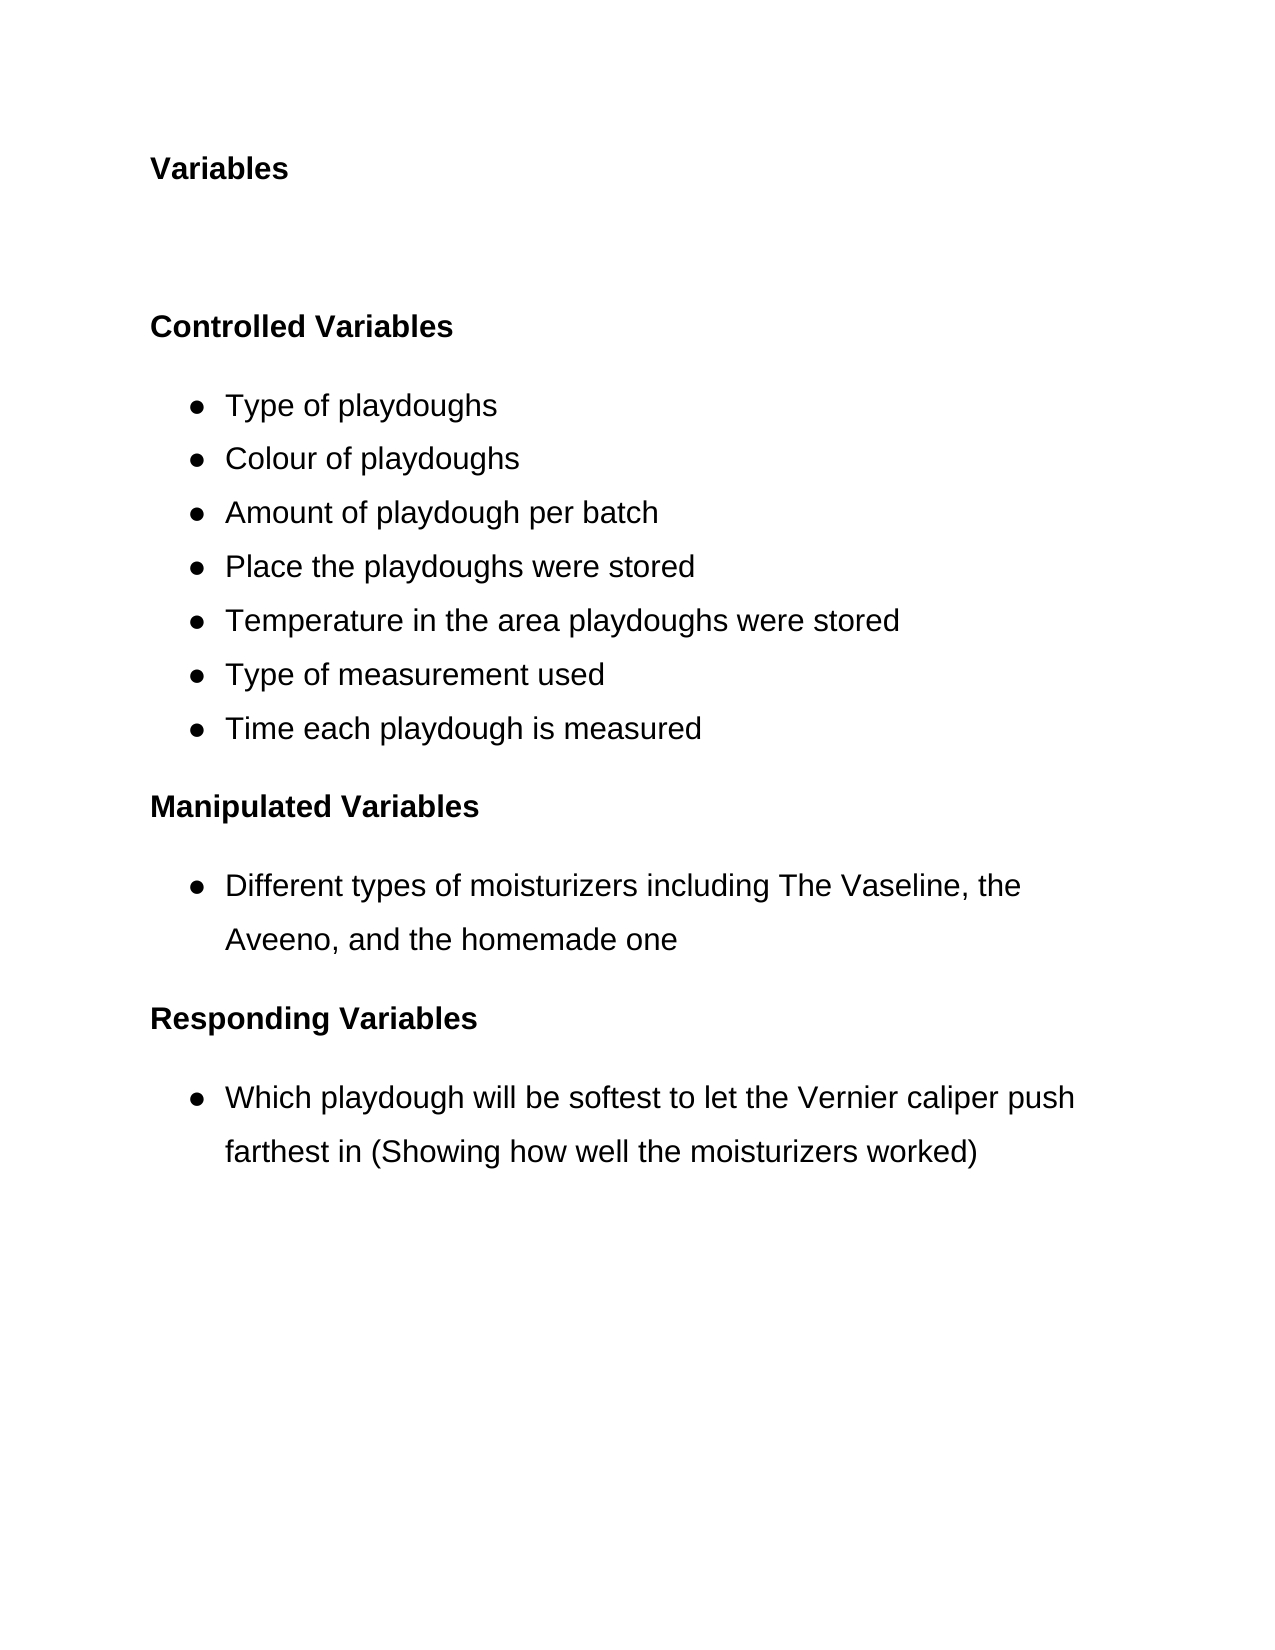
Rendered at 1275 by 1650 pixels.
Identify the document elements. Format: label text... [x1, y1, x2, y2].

list Temperature in the area playdoughs were stored [187, 602, 1125, 638]
list Which playdough will be softest to let the Vernier caliper push farthest in (Showing how well the moisturizers worked) [187, 1079, 1125, 1169]
list Type of measurement used [187, 656, 1125, 692]
text Manipulated Variables [150, 788, 1125, 824]
text Controlled Variables [150, 308, 1125, 344]
text Variables [150, 150, 1125, 186]
text Responding Variables [150, 1000, 1125, 1036]
list Different types of moisturizers including The Vaseline, the Aveeno, and the homemade one [187, 867, 1125, 957]
list Colour of playdoughs [187, 440, 1125, 476]
list Type of playdoughs [187, 387, 1125, 422]
list Time each playdough is measured [187, 710, 1125, 746]
list Place the playdoughs were stored [187, 548, 1125, 584]
list Amount of playdough per batch [187, 494, 1125, 530]
